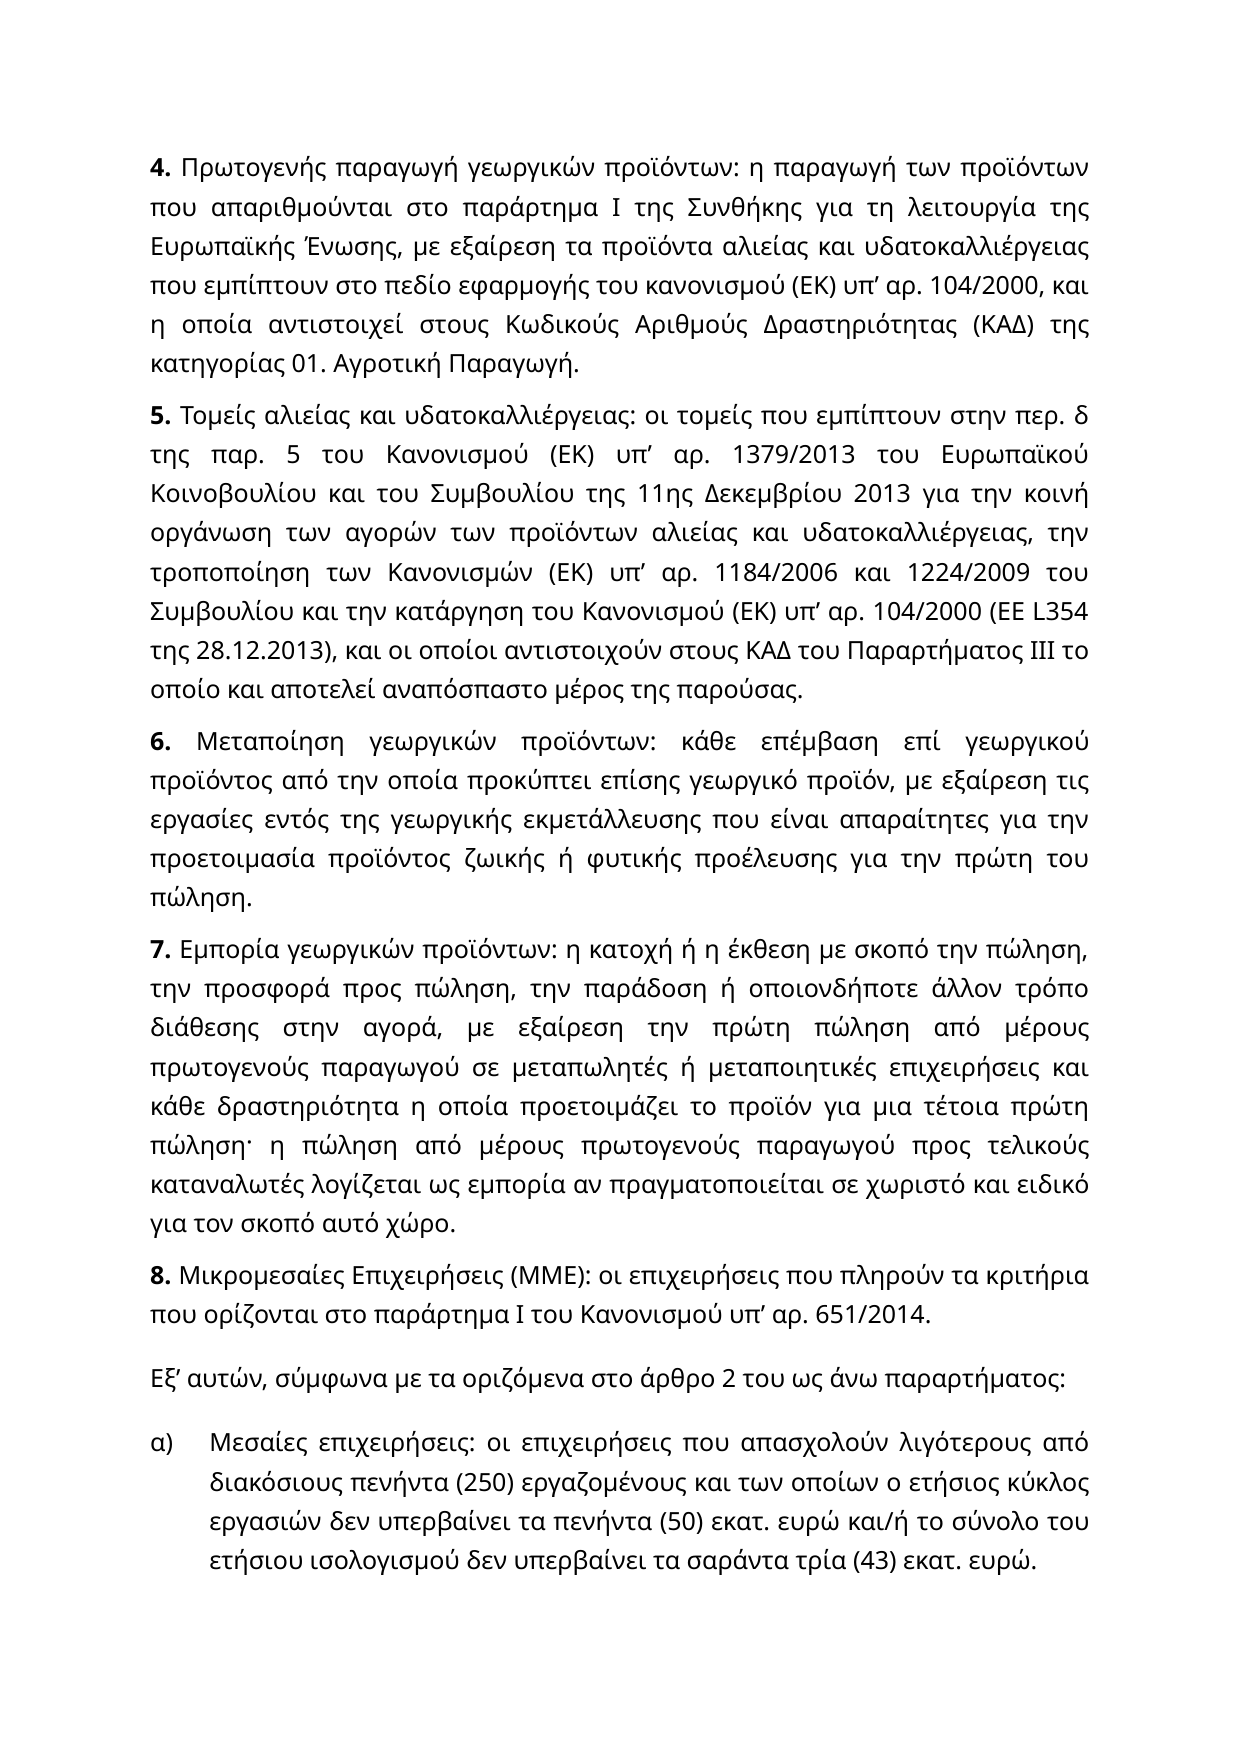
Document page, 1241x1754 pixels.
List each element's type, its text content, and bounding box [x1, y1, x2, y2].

text 5. Τομείς αλιείας και υδατοκαλλιέργειας: οι τομείς που εμπίπτουν στην περ. δ της παρ. 5 του Κανονισμού (ΕΚ) υπ’ αρ. 1379/2013 του Ευρωπαϊκού Κοινοβουλίου και του Συμβουλίου της 11ης Δεκεμβρίου 2013 για την κοινή οργάνωση των αγορών των προϊόντων αλιείας και υδατοκαλλιέργειας, την τροποποίηση των Κανονισμών (ΕΚ) υπ’ αρ. 1184/2006 και 1224/2009 του Συμβουλίου και την κατάργηση του Κανονισμού (ΕΚ) υπ’ αρ. 104/2000 (EE L354 της 28.12.2013), και οι οποίοι αντιστοιχούν στους ΚΑΔ του Παραρτήματος ΙΙΙ το οποίο και αποτελεί αναπόσπαστο μέρος της παρούσας. [150, 397, 1090, 706]
text 6. Μεταποίηση γεωργικών προϊόντων: κάθε επέμβαση επί γεωργικού προϊόντος από την οποία προκύπτει επίσης γεωργικό προϊόν, με εξαίρεση τις εργασίες εντός της γεωργικής εκμετάλλευσης που είναι απαραίτητες για την προετοιμασία προϊόντος ζωικής ή φυτικής προέλευσης για την πρώτη του πώληση. [150, 723, 1090, 914]
text 4. Πρωτογενής παραγωγή γεωργικών προϊόντων: η παραγωγή των προϊόντων που απαριθμούνται στο παράρτημα I της Συνθήκης για τη λειτουργία της Ευρωπαϊκής Ένωσης, με εξαίρεση τα προϊόντα αλιείας και υδατοκαλλιέργειας που εμπίπτουν στο πεδίο εφαρμογής του κανονισμού (ΕΚ) υπ’ αρ. 104/2000, και η οποία αντιστοιχεί στους Κωδικούς Αριθμούς Δραστηριότητας (ΚΑΔ) της κατηγορίας 01. Αγροτική Παραγωγή. [150, 150, 1090, 380]
text 8. Μικρομεσαίες Επιχειρήσεις (ΜΜΕ): οι επιχειρήσεις που πληρούν τα κριτήρια που ορίζονται στο παράρτημα I του Κανονισμού υπ’ αρ. 651/2014. [150, 1257, 1090, 1331]
list α) Μεσαίες επιχειρήσεις: οι επιχειρήσεις που απασχολούν λιγότερους από διακόσιους πενήντα (250) εργαζομένους και των οποίων ο ετήσιος κύκλος εργασιών δεν υπερβαίνει τα πενήντα (50) εκατ. ευρώ και/ή το σύνολο του ετήσιου ισολογισμού δεν υπερβαίνει τα σαράντα τρία (43) εκατ. ευρώ. [150, 1425, 1090, 1577]
text 7. Εμπορία γεωργικών προϊόντων: η κατοχή ή η έκθεση με σκοπό την πώληση, την προσφορά προς πώληση, την παράδοση ή οποιονδήποτε άλλον τρόπο διάθεσης στην αγορά, με εξαίρεση την πρώτη πώληση από μέρους πρωτογενούς παραγωγού σε μεταπωλητές ή μεταποιητικές επιχειρήσεις και κάθε δραστηριότητα η οποία προετοιμάζει το προϊόν για μια τέτοια πρώτη πώληση· η πώληση από μέρους πρωτογενούς παραγωγού προς τελικούς καταναλωτές λογίζεται ως εμπορία αν πραγματοποιείται σε χωριστό και ειδικό για τον σκοπό αυτό χώρο. [150, 932, 1090, 1240]
text Εξ’ αυτών, σύμφωνα με τα οριζόμενα στο άρθρο 2 του ως άνω παραρτήματος: [150, 1361, 1090, 1395]
